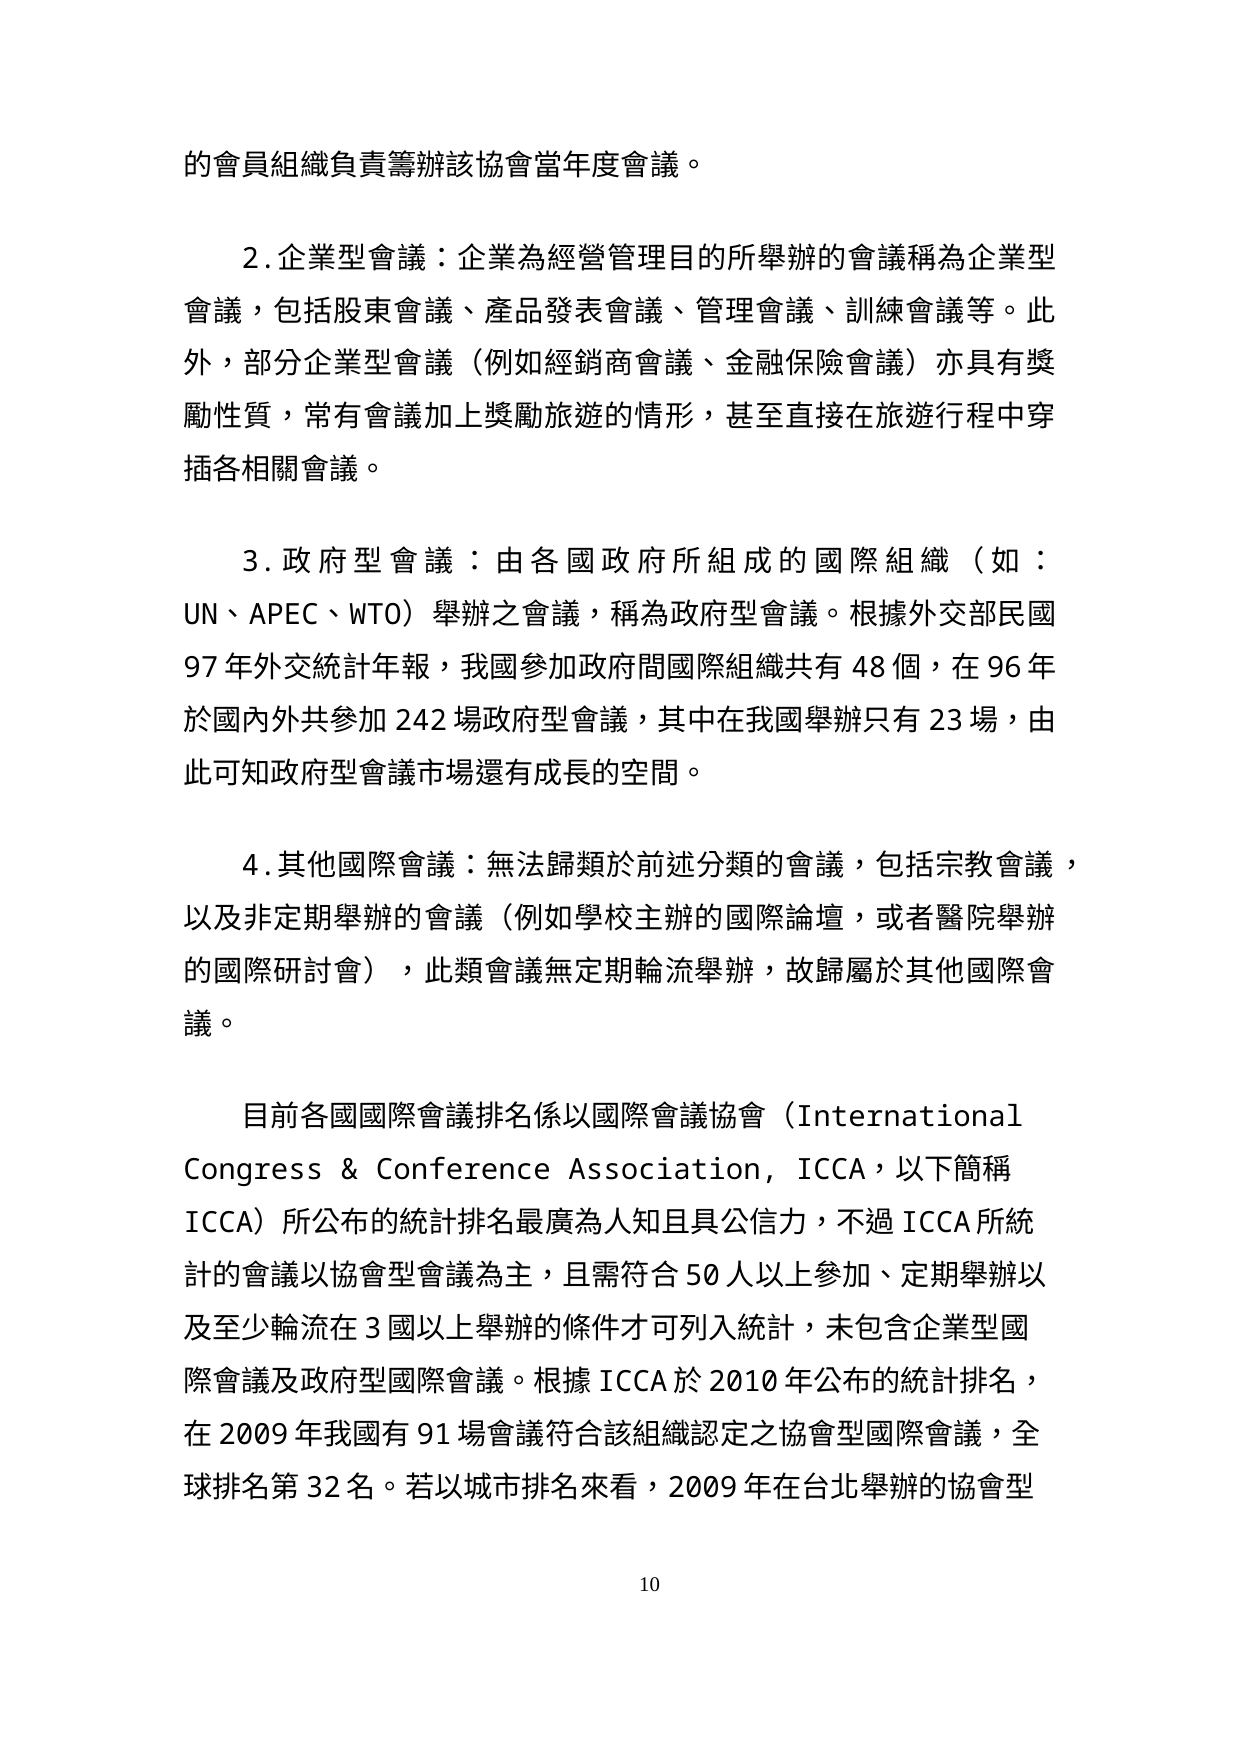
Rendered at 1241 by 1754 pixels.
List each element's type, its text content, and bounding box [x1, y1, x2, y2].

text 目前各國國際會議排名係以國際會議協會（International Congress & Conference Association, ICCA，以下簡稱ICCA）所公布的統計排名最廣為人知且具公信力，不過ICCA所統計的會議以協會型會議為主，且需符合50人以上參加、定期舉辦以及至少輪流在3國以上舉辦的條件才可列入統計，未包含企業型國際會議及政府型國際會議。根據ICCA於2010年公布的統計排名，在2009年我國有91場會議符合該組織認定之協會型國際會議，全球排名第32名。若以城市排名來看，2009年在台北舉辦的協會型 [183, 1093, 1057, 1506]
text 的會員組織負責籌辦該協會當年度會議。 [183, 142, 1057, 184]
text 2.企業型會議：企業為經營管理目的所舉辦的會議稱為企業型會議，包括股東會議、產品發表會議、管理會議、訓練會議等。此外，部分企業型會議（例如經銷商會議、金融保險會議）亦具有獎勵性質，常有會議加上獎勵旅遊的情形，甚至直接在旅遊行程中穿插各相關會議。 [183, 234, 1057, 488]
text 4.其他國際會議：無法歸類於前述分類的會議，包括宗教會議，以及非定期舉辦的會議（例如學校主辦的國際論壇，或者醫院舉辦的國際研討會），此類會議無定期輪流舉辦，故歸屬於其他國際會議。 [183, 842, 1057, 1043]
text 3.政府型會議：由各國政府所組成的國際組織（如：UN、APEC、WTO）舉辦之會議，稱為政府型會議。根據外交部民國97年外交統計年報，我國參加政府間國際組織共有48個，在96年於國內外共參加242場政府型會議，其中在我國舉辦只有23場，由此可知政府型會議市場還有成長的空間。 [183, 538, 1057, 792]
